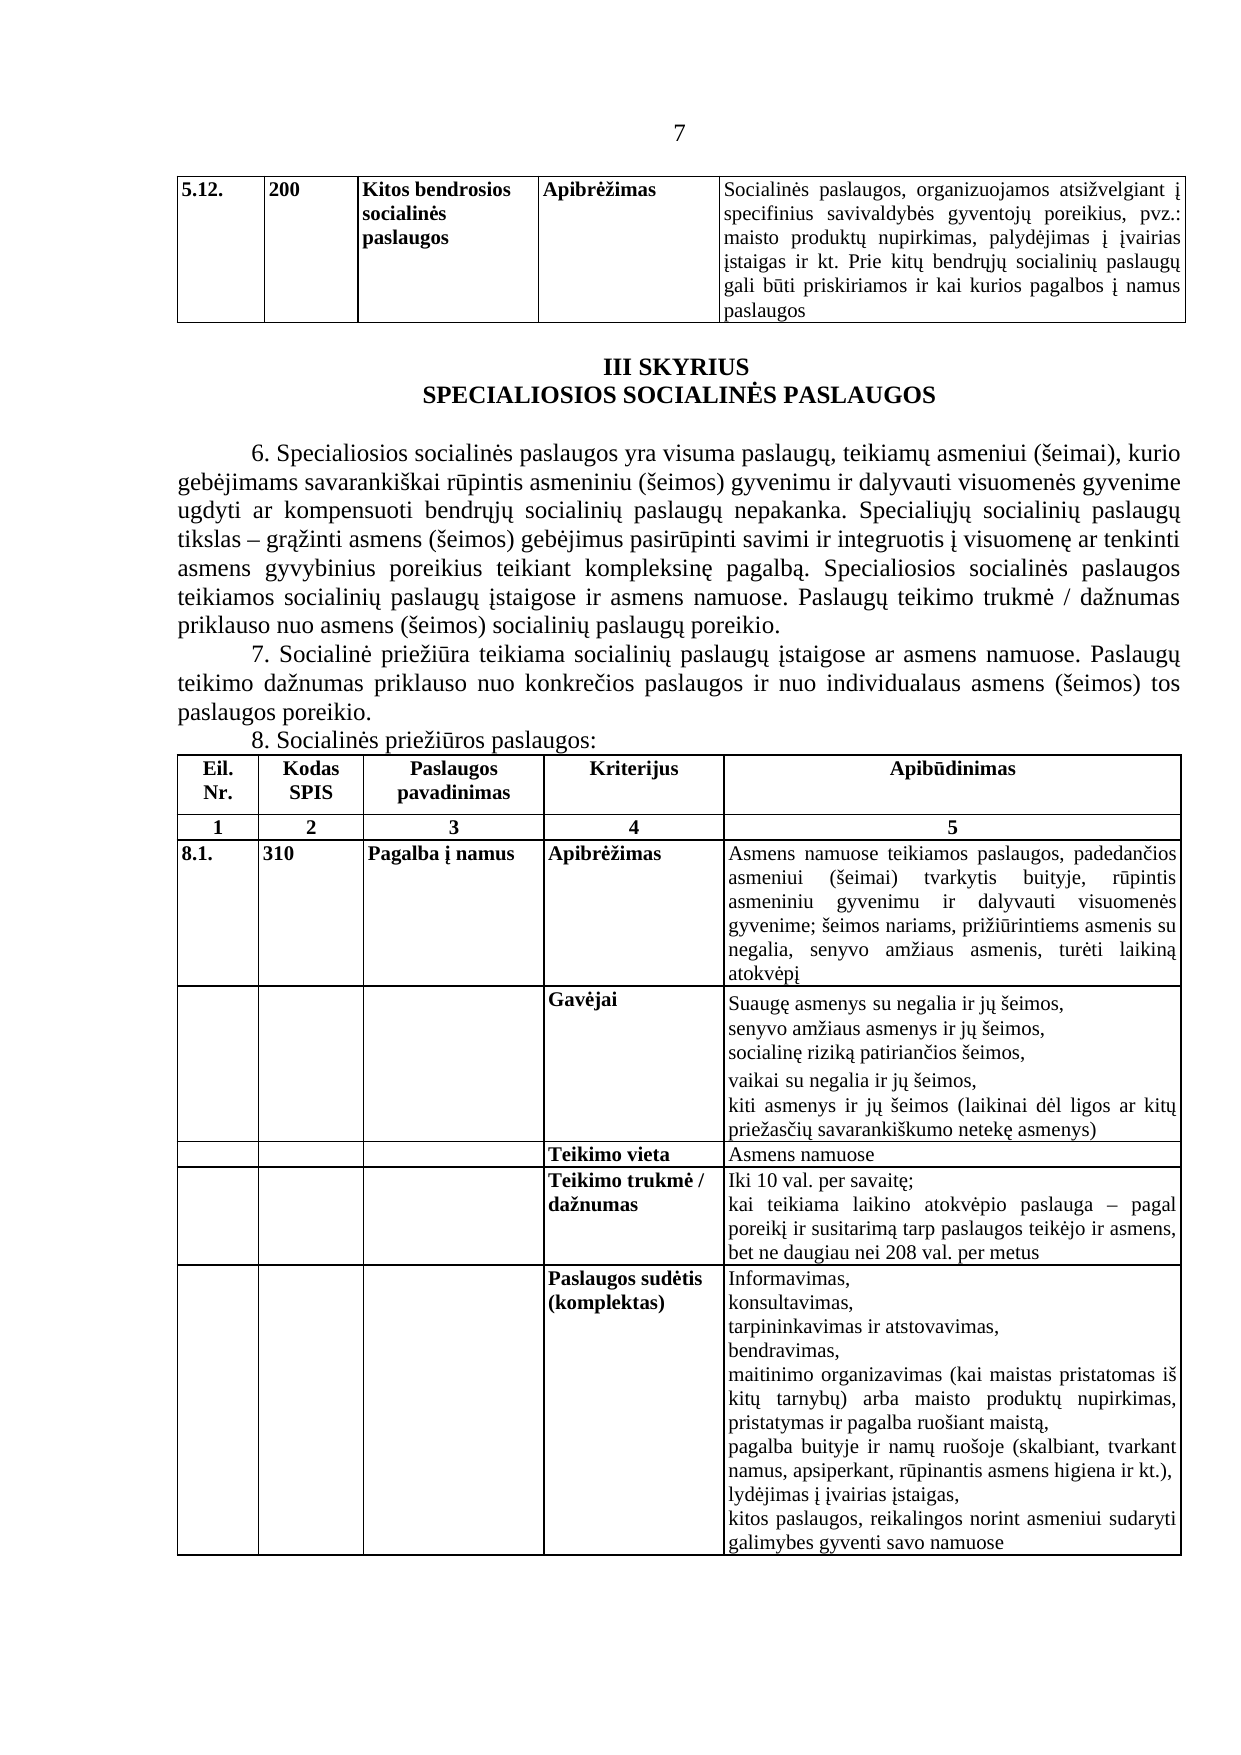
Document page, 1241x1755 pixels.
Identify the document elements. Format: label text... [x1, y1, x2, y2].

table_header Kodas SPIS [259, 756, 363, 814]
table_cell 3 [364, 815, 543, 839]
table_header Apibūdinimas [725, 756, 1180, 814]
text 8. Socialinės priežiūros paslaugos: [177, 726, 1181, 754]
table_cell 2 [259, 815, 363, 839]
table_cell Apibrėžimas [545, 841, 723, 985]
table_cell Suaugę asmenys su negalia ir jų šeimos, senyvo amžiaus asmenys ir jų šeimos, socialinę riziką patiriančios šeimos, vaikai su negalia ir jų šeimos, kiti asmenys ir jų šeimos (laikinai dėl ligos ar kitų priežasčių savarankiškumo netekę asmenys) [725, 987, 1180, 1141]
table_cell [259, 1168, 363, 1264]
table_cell Iki 10 val. per savaitę; kai teikiama laikino atokvėpio paslauga – pagal poreikį ir susitarimą tarp paslaugos teikėjo ir asmens, bet ne daugiau nei 208 val. per metus [725, 1168, 1180, 1264]
table_header Paslaugos pavadinimas [364, 756, 543, 814]
table_cell 4 [545, 815, 723, 839]
table_header Kriterijus [545, 756, 723, 814]
table_cell Kitos bendrosios socialinės paslaugos [359, 177, 538, 322]
table_cell [259, 1142, 363, 1166]
table_cell Asmens namuose teikiamos paslaugos, padedančios asmeniui (šeimai) tvarkytis buityje, rūpintis asmeniniu gyvenimu ir dalyvauti visuomenės gyvenime; šeimos nariams, prižiūrintiems asmenis su negalia, senyvo amžiaus asmenis, turėti laikiną atokvėpį [725, 841, 1180, 985]
table_cell 200 [265, 177, 357, 322]
table_cell 8.1. [178, 841, 258, 985]
table_cell [178, 1168, 258, 1264]
table_cell 310 [259, 841, 363, 985]
text SPECIALIOSIOS SOCIALINĖS PASLAUGOS [177, 381, 1181, 409]
table_cell Teikimo vieta [545, 1142, 723, 1166]
table_cell [259, 987, 363, 1141]
table_cell [178, 1142, 258, 1166]
table_cell [364, 1168, 543, 1264]
table_cell [364, 1142, 543, 1166]
table_cell Socialinės paslaugos, organizuojamos atsižvelgiant į specifinius savivaldybės gyventojų poreikius, pvz.: maisto produktų nupirkimas, palydėjimas į įvairias įstaigas ir kt. Prie kitų bendrųjų socialinių paslaugų gali būti priskiriamos ir kai kurios pagalbos į namus paslaugos [720, 177, 1185, 322]
text III SKYRIUS [177, 352, 1181, 381]
table_cell Informavimas, konsultavimas, tarpininkavimas ir atstovavimas, bendravimas, maitinimo organizavimas (kai maistas pristatomas iš kitų tarnybų) arba maisto produktų nupirkimas, pristatymas ir pagalba ruošiant maistą, pagalba buityje ir namų ruošoje (skalbiant, tvarkant namus, apsiperkant, rūpinantis asmens higiena ir kt.), lydėjimas į įvairias įstaigas, kitos paslaugos, reikalingos norint asmeniui sudaryti galimybes gyventi savo namuose [725, 1266, 1180, 1554]
table_cell [364, 987, 543, 1141]
table_cell Asmens namuose [725, 1142, 1180, 1166]
table_cell 1 [178, 815, 258, 839]
table_cell Pagalba į namus [364, 841, 543, 985]
text 6. Specialiosios socialinės paslaugos yra visuma paslaugų, teikiamų asmeniui (šeimai), kurio gebėjimams savarankiškai rūpintis asmeniniu (šeimos) gyvenimu ir dalyvauti visuomenės gyvenime ugdyti ar kompensuoti bendrųjų socialinių paslaugų nepakanka. Specialiųjų socialinių paslaugų tikslas – grąžinti asmens (šeimos) gebėjimus pasirūpinti savimi ir integruotis į visuomenę ar tenkinti asmens gyvybinius poreikius teikiant kompleksinę pagalbą. Specialiosios socialinės paslaugos teikiamos socialinių paslaugų įstaigose ir asmens namuose. Paslaugų teikimo trukmė / dažnumas priklauso nuo asmens (šeimos) socialinių paslaugų poreikio. [177, 438, 1181, 639]
table_cell Apibrėžimas [539, 177, 719, 322]
table_cell [259, 1266, 363, 1554]
table_cell Paslaugos sudėtis (komplektas) [545, 1266, 723, 1554]
table_header Eil. Nr. [178, 756, 258, 814]
table_cell 5 [725, 815, 1180, 839]
table_cell [364, 1266, 543, 1554]
table_cell [178, 987, 258, 1141]
table_cell Gavėjai [545, 987, 723, 1141]
table_cell 5.12. [178, 177, 264, 322]
table_cell Teikimo trukmė / dažnumas [545, 1168, 723, 1264]
text 7. Socialinė priežiūra teikiama socialinių paslaugų įstaigose ar asmens namuose. Paslaugų teikimo dažnumas priklauso nuo konkrečios paslaugos ir nuo individualaus asmens (šeimos) tos paslaugos poreikio. [177, 639, 1181, 726]
table_cell [178, 1266, 258, 1554]
